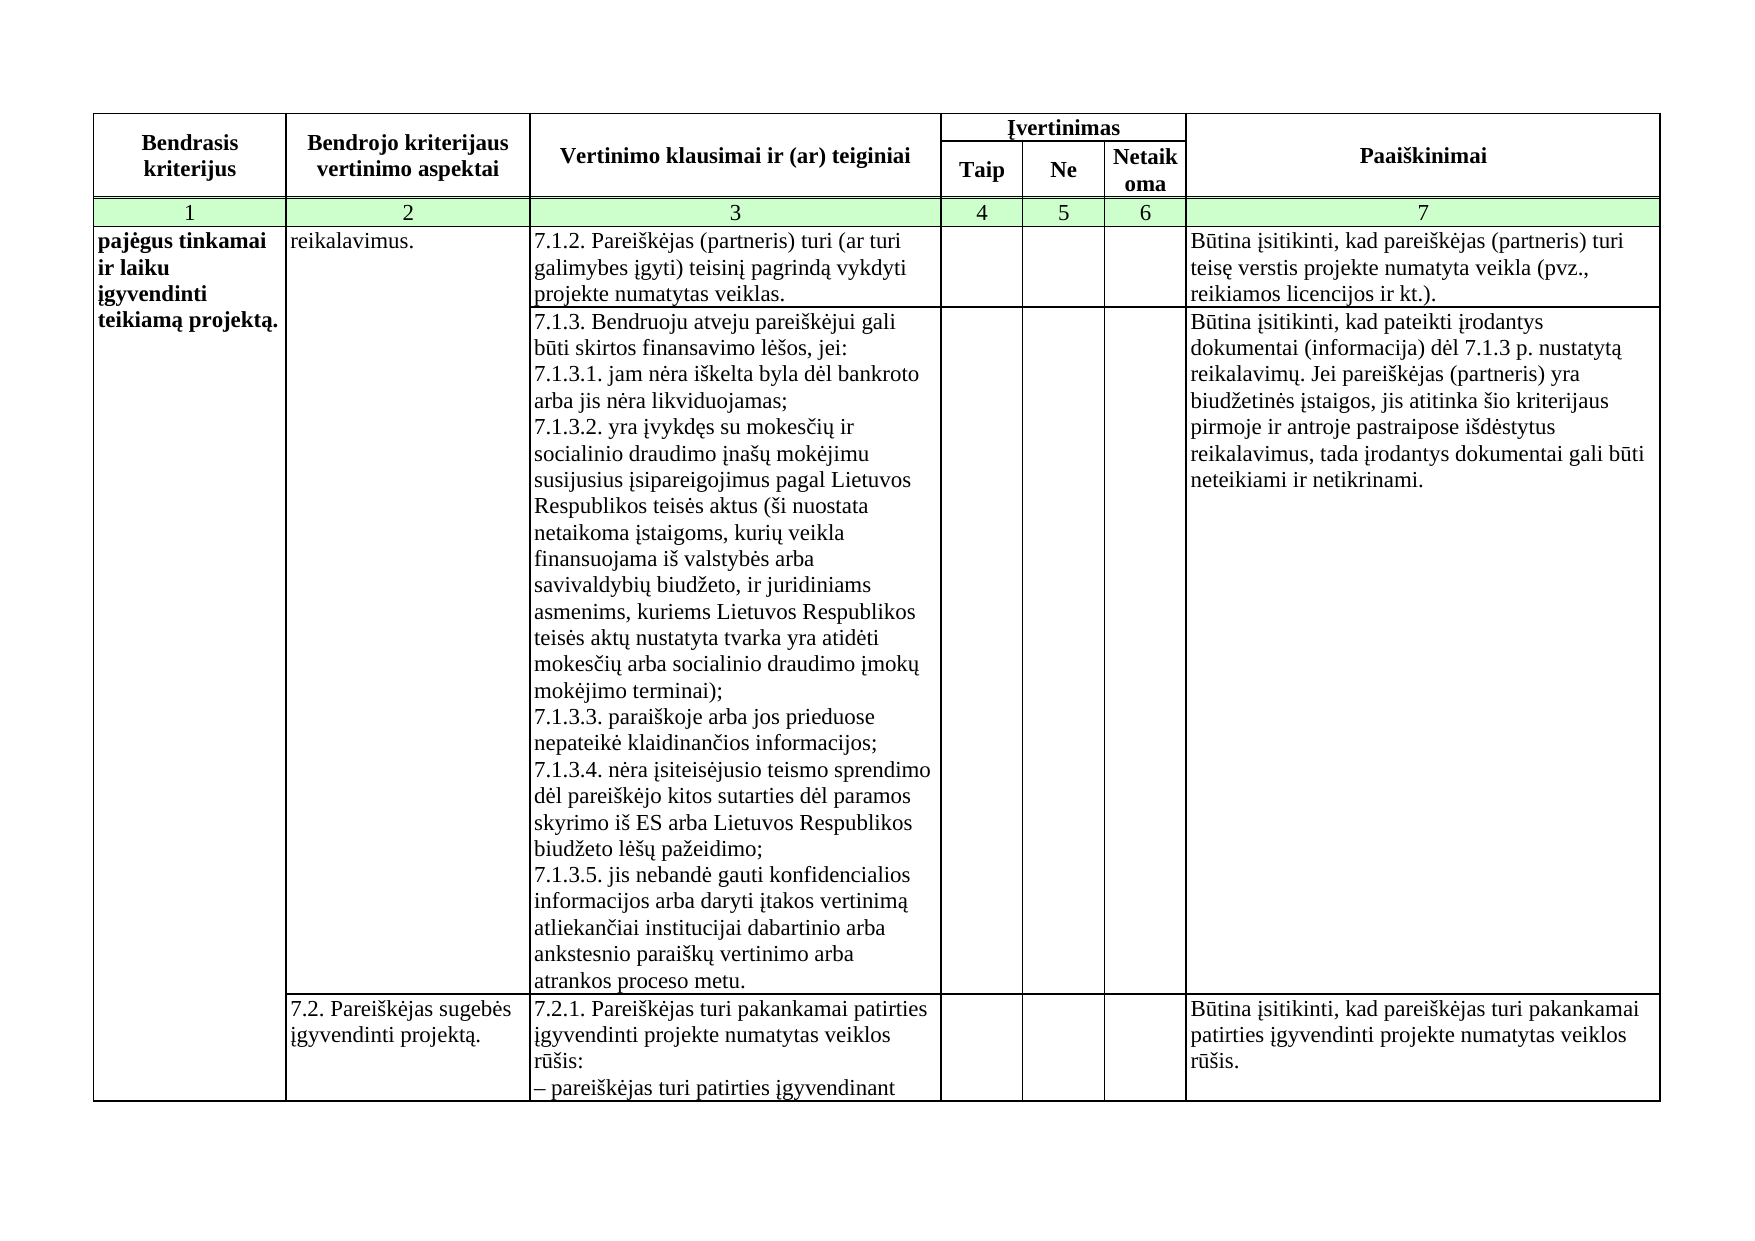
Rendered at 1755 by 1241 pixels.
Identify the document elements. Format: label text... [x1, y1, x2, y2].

table_cell reikalavimus. [287, 227, 529, 993]
table_cell Būtina įsitikinti, kad pateikti įrodantys dokumentai (informacija) dėl 7.1.3 p. nustatytą reikalavimų. Jei pareiškėjas (partneris) yra biudžetinės įstaigos, jis atitinka šio kriterijaus pirmoje ir antroje pastraipose išdėstytus reikalavimus, tada įrodantys dokumentai gali būti neteikiami ir netikrinami. [1187, 308, 1659, 993]
table_header Bendrojo kriterijaus vertinimo aspektai [287, 114, 529, 196]
table_cell [1023, 227, 1104, 306]
table_cell Būtina įsitikinti, kad pareiškėjas turi pakankamai patirties įgyvendinti projekte numatytas veiklos rūšis. [1187, 995, 1659, 1100]
table_cell 7.1.2. Pareiškėjas (partneris) turi (ar turi galimybes įgyti) teisinį pagrindą vykdyti projekte numatytas veiklas. [531, 227, 940, 306]
table_header Bendrasis kriterijus [94, 114, 285, 196]
table_cell [1105, 995, 1185, 1100]
table_cell [1105, 308, 1185, 993]
table_cell [942, 308, 1022, 993]
table_cell pajėgus tinkamai ir laiku įgyvendinti teikiamą projektą. [94, 227, 285, 1100]
table_cell 7.1.3. Bendruoju atveju pareiškėjui gali būti skirtos finansavimo lėšos, jei: 7.1.3.1. jam nėra iškelta byla dėl bankroto arba jis nėra likviduojamas; 7.1.3.2. yra įvykdęs su mokesčių ir socialinio draudimo įnašų mokėjimu susijusius įsipareigojimus pagal Lietuvos Respublikos teisės aktus (ši nuostata netaikoma įstaigoms, kurių veikla finansuojama iš valstybės arba savivaldybių biudžeto, ir juridiniams asmenims, kuriems Lietuvos Respublikos teisės aktų nustatyta tvarka yra atidėti mokesčių arba socialinio draudimo įmokų mokėjimo terminai); 7.1.3.3. paraiškoje arba jos prieduose nepateikė klaidinančios informacijos; 7.1.3.4. nėra įsiteisėjusio teismo sprendimo dėl pareiškėjo kitos sutarties dėl paramos skyrimo iš ES arba Lietuvos Respublikos biudžeto lėšų pažeidimo; 7.1.3.5. jis nebandė gauti konfidencialios informacijos arba daryti įtakos vertinimą atliekančiai institucijai dabartinio arba ankstesnio paraiškų vertinimo arba atrankos proceso metu. [531, 308, 940, 993]
table_cell 7.2.1. Pareiškėjas turi pakankamai patirties įgyvendinti projekte numatytas veiklos rūšis: – pareiškėjas turi patirties įgyvendinant [531, 995, 940, 1100]
table_cell 7 [1187, 199, 1659, 226]
table_cell 2 [287, 199, 529, 226]
table_cell [942, 995, 1022, 1100]
table_cell 4 [942, 199, 1022, 226]
table_cell [1023, 995, 1104, 1100]
table_cell Būtina įsitikinti, kad pareiškėjas (partneris) turi teisę verstis projekte numatyta veikla (pvz., reikiamos licencijos ir kt.). [1187, 227, 1659, 306]
table_cell [942, 227, 1022, 306]
table_cell [1105, 227, 1185, 306]
table_cell 5 [1023, 199, 1104, 226]
table_cell 7.2. Pareiškėjas sugebės įgyvendinti projektą. [287, 995, 529, 1100]
table_header Vertinimo klausimai ir (ar) teiginiai [531, 114, 940, 196]
table_cell [1023, 308, 1104, 993]
table_cell 3 [531, 199, 940, 226]
table_cell 6 [1105, 199, 1185, 226]
table_header Paaiškinimai [1187, 114, 1659, 196]
table_cell Ne [1023, 142, 1104, 196]
table_cell Netaikoma [1105, 142, 1185, 196]
table_header Įvertinimas [942, 114, 1185, 140]
table_cell 1 [94, 199, 285, 226]
table_cell Taip [942, 142, 1022, 196]
